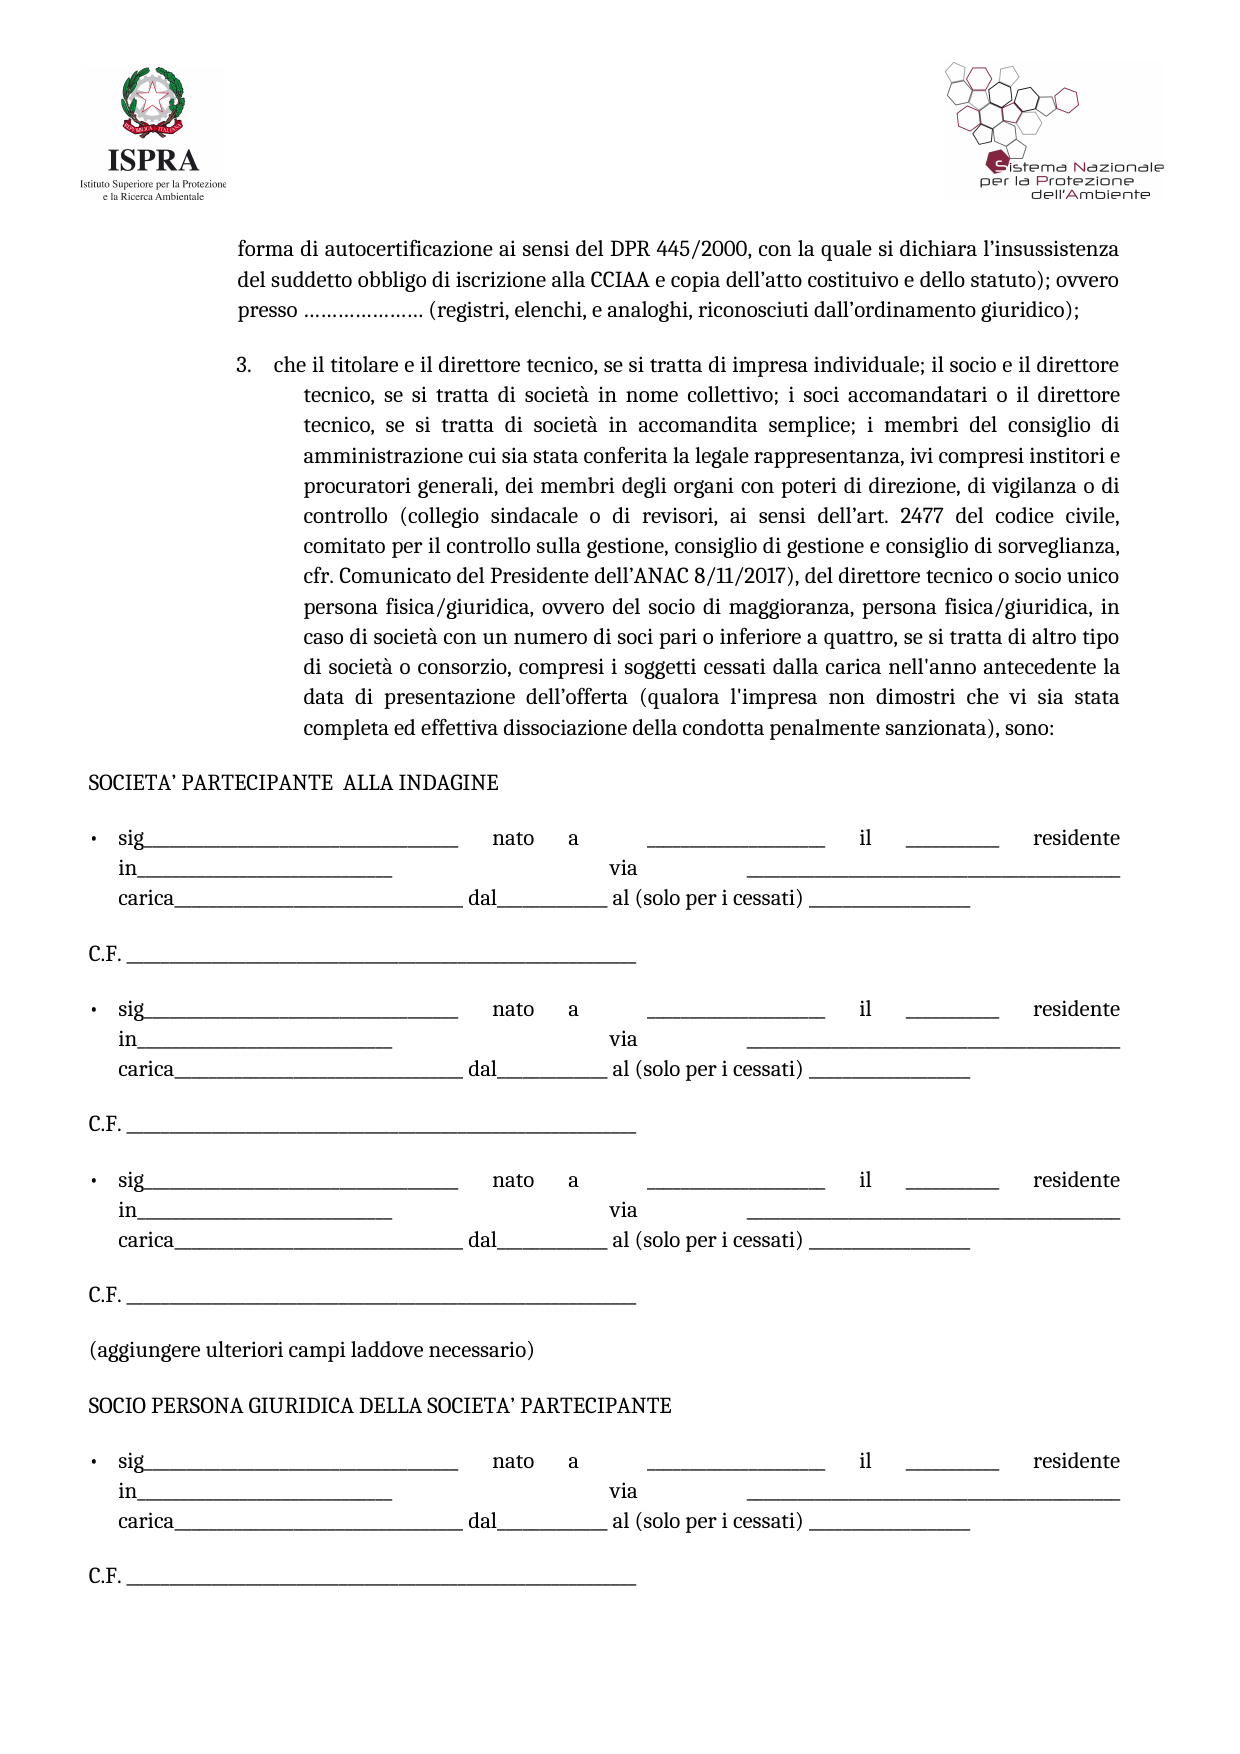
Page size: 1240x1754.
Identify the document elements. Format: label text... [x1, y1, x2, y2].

text • sig_____________________________________ nato a _____________________ il ___________ residente in______________________________ via ____________________________________________ carica__________________________________ dal_____________ al (solo per i cessati) ___________________ [88, 1448, 1121, 1534]
text • sig_____________________________________ nato a _____________________ il ___________ residente in______________________________ via ____________________________________________ carica__________________________________ dal_____________ al (solo per i cessati) ___________________ [88, 825, 1121, 912]
text • sig_____________________________________ nato a _____________________ il ___________ residente in______________________________ via ____________________________________________ carica__________________________________ dal_____________ al (solo per i cessati) ___________________ [88, 1166, 1121, 1253]
text • sig_____________________________________ nato a _____________________ il ___________ residente in______________________________ via ____________________________________________ carica__________________________________ dal_____________ al (solo per i cessati) ___________________ [88, 996, 1121, 1082]
text C.F. ____________________________________________________________ [88, 1563, 1121, 1590]
text C.F. ____________________________________________________________ [88, 1111, 1121, 1138]
list forma di autocertificazione ai sensi del DPR 445/2000, con la quale si dichiara l’insussistenza del suddetto obbligo di iscrizione alla CCIAA e copia dell’atto costituivo e dello statuto); ovvero presso ………………… (registri, elenchi, e analoghi, riconosciuti dall’ordinamento giuridico); [170, 236, 1121, 323]
text C.F. ____________________________________________________________ [88, 940, 1121, 967]
text SOCIETA’ PARTECIPANTE ALLA INDAGINE [88, 769, 1121, 796]
list che il titolare e il direttore tecnico, se si tratta di impresa individuale; il socio e il direttore tecnico, se si tratta di società in nome collettivo; i soci accomandatari o il direttore tecnico, se si tratta di società in accomandita semplice; i membri del consiglio di amministrazione cui sia stata conferita la legale rappresentanza, ivi compresi institori e procuratori generali, dei membri degli organi con poteri di direzione, di vigilanza o di controllo (collegio sindacale o di revisori, ai sensi dell’art. 2477 del codice civile, comitato per il controllo sulla gestione, consiglio di gestione e consiglio di sorveglianza, cfr. Comunicato del Presidente dell’ANAC 8/11/2017), del direttore tecnico o socio unico persona fisica/giuridica, ovvero del socio di maggioranza, persona fisica/giuridica, in caso di società con un numero di soci pari o inferiore a quattro, se si tratta di altro tipo di società o consorzio, compresi i soggetti cessati dalla carica nell'anno antecedente la data di presentazione dell’offerta (qualora l'impresa non dimostri che vi sia stata completa ed effettiva dissociazione della condotta penalmente sanzionata), sono: [236, 352, 1121, 741]
text (aggiungere ulteriori campi laddove necessario) [88, 1337, 1121, 1364]
text C.F. ____________________________________________________________ [88, 1282, 1121, 1308]
text SOCIO PERSONA GIURIDICA DELLA SOCIETA’ PARTECIPANTE [88, 1392, 1121, 1419]
